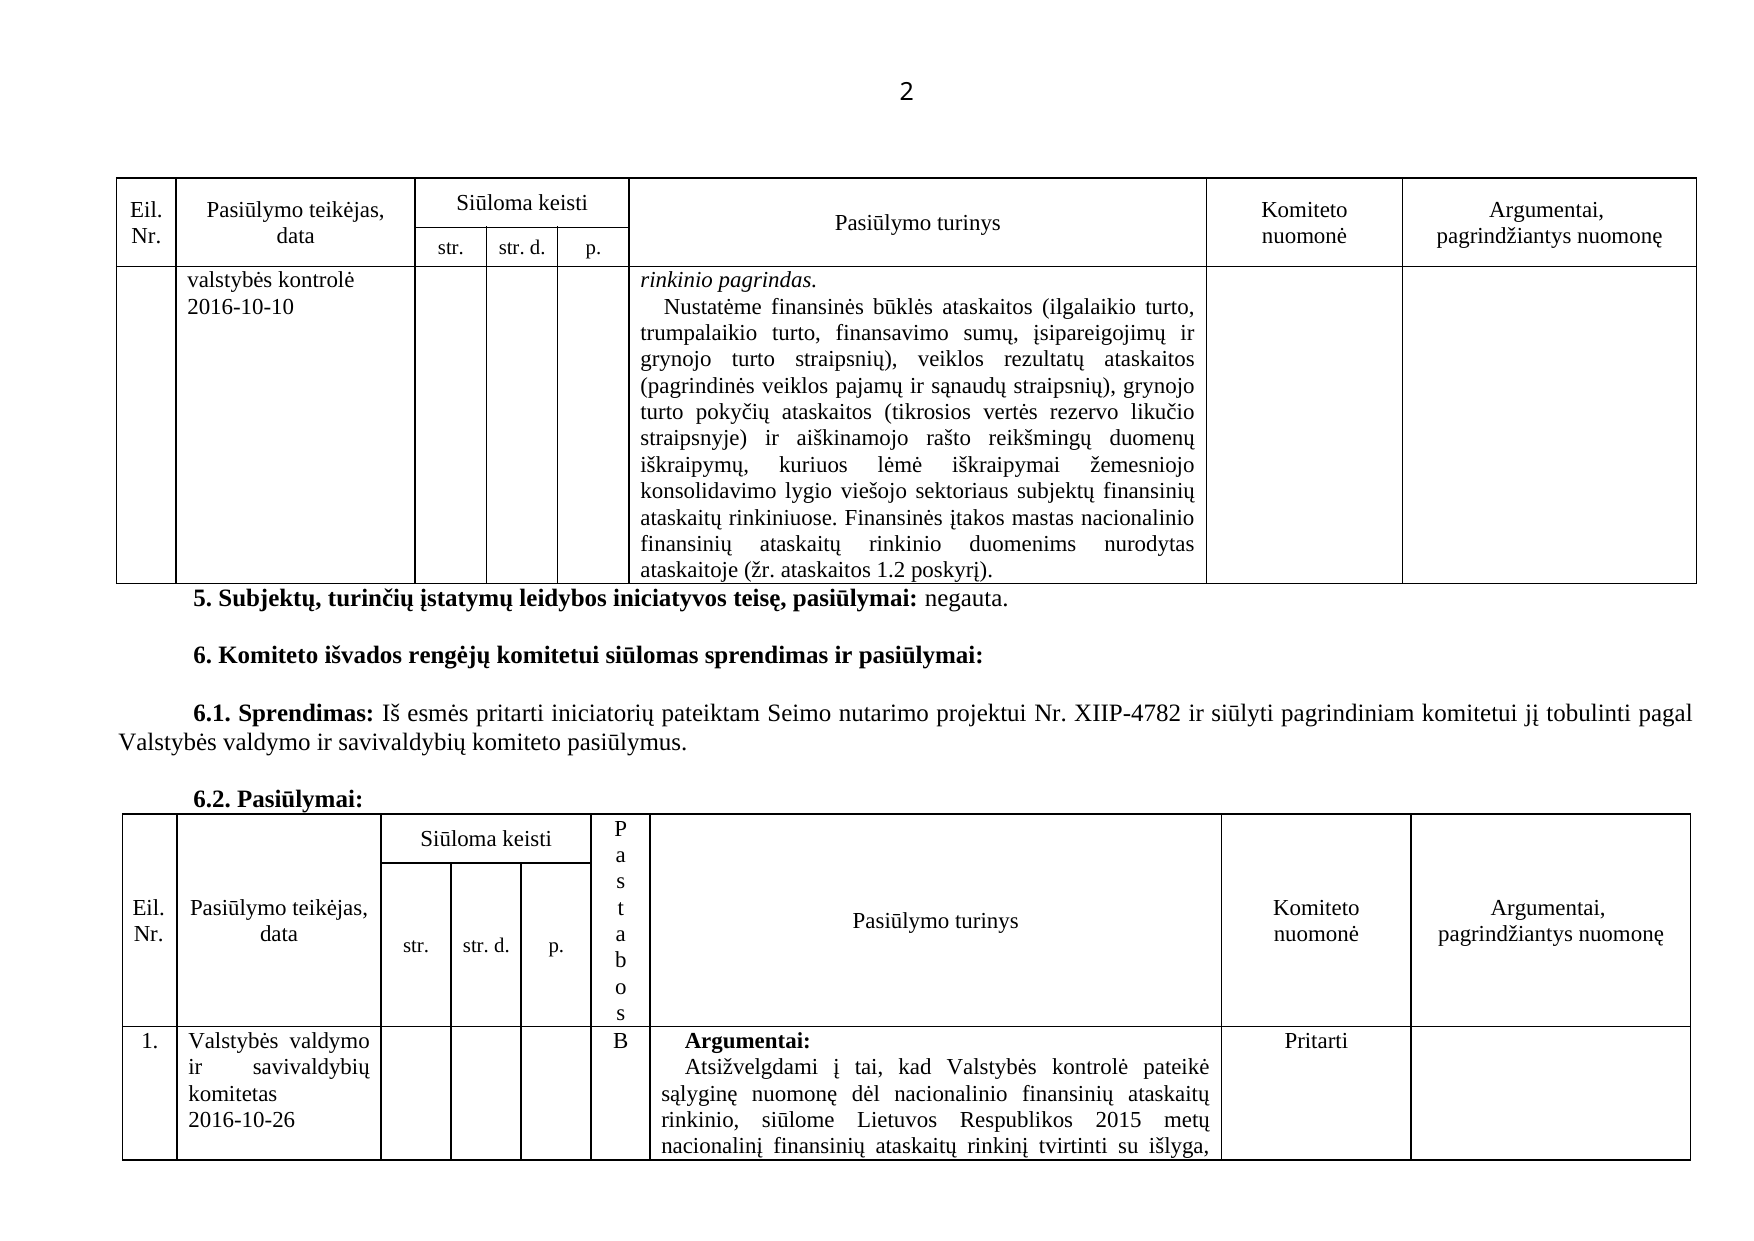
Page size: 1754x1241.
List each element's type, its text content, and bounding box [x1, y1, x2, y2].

table_cell [558, 267, 628, 583]
table_cell str. d. [487, 228, 557, 266]
table_cell str. [416, 228, 486, 266]
table_cell [416, 267, 486, 583]
table_header Pasiūlymo turinys [651, 815, 1221, 1026]
table_cell str. [382, 864, 450, 1026]
table_cell [382, 1027, 450, 1159]
table_cell [487, 267, 557, 583]
table_header Siūloma keisti [416, 179, 628, 226]
table_header Pasiūlymo teikėjas, data [177, 179, 414, 266]
text 6.1. Sprendimas: Iš esmės pritarti iniciatorių pateiktam Seimo nutarimo projektui Nr. XIIP-4782 ir siūlyti pagrindiniam komitetui jį tobulinti pagal Valstybės valdymo ir savivaldybių komiteto pasiūlymus. [118, 698, 1695, 756]
table_cell [1403, 267, 1696, 583]
table_cell B [592, 1027, 649, 1159]
table_header Pasiūlymo teikėjas, data [178, 815, 380, 1026]
table_header Argumentai, pagrindžiantys nuomonę [1412, 815, 1690, 1026]
table_cell rinkinio pagrindas. Nustatėme finansinės būklės ataskaitos (ilgalaikio turto, trumpalaikio turto, finansavimo sumų, įsipareigojimų ir grynojo turto straipsnių), veiklos rezultatų ataskaitos (pagrindinės veiklos pajamų ir sąnaudų straipsnių), grynojo turto pokyčių ataskaitos (tikrosios vertės rezervo likučio straipsnyje) ir aiškinamojo rašto reikšmingų duomenų iškraipymų, kuriuos lėmė iškraipymai žemesniojo konsolidavimo lygio viešojo sektoriaus subjektų finansinių ataskaitų rinkiniuose. Finansinės įtakos mastas nacionalinio finansinių ataskaitų rinkinio duomenims nurodytas ataskaitoje (žr. ataskaitos 1.2 poskyrį). [630, 267, 1206, 583]
table_cell p. [558, 228, 628, 266]
table_header Pasiūlymo turinys [630, 179, 1206, 266]
table_cell Valstybės valdymo ir savivaldybių komitetas 2016-10-26 [178, 1027, 380, 1159]
table_cell str. d. [452, 864, 520, 1026]
table_cell valstybės kontrolė 2016-10-10 [177, 267, 414, 583]
table_cell Pritarti [1222, 1027, 1410, 1159]
table_header Eil. Nr. [117, 179, 175, 266]
table_header Eil. Nr. [123, 815, 176, 1026]
table_header Komiteto nuomonė [1222, 815, 1410, 1026]
table_cell [452, 1027, 520, 1159]
table_header Siūloma keisti [382, 815, 590, 862]
table_cell [522, 1027, 590, 1159]
table_header Pastabos [592, 815, 649, 1026]
table_cell [1412, 1027, 1690, 1159]
text 6. Komiteto išvados rengėjų komitetui siūlomas sprendimas ir pasiūlymai: [118, 641, 1695, 669]
table_cell [117, 267, 175, 583]
table_header Komiteto nuomonė [1207, 179, 1402, 266]
table_cell 1. [123, 1027, 176, 1159]
table_cell [1207, 267, 1402, 583]
table_cell p. [522, 864, 590, 1026]
table_header Argumentai, pagrindžiantys nuomonę [1403, 179, 1696, 266]
text 6.2. Pasiūlymai: [118, 784, 1695, 813]
text 5. Subjektų, turinčių įstatymų leidybos iniciatyvos teisę, pasiūlymai: negauta. [118, 584, 1695, 612]
table_cell Argumentai: Atsižvelgdami į tai, kad Valstybės kontrolė pateikė sąlyginę nuomonę dėl nacionalinio finansinių ataskaitų rinkinio, siūlome Lietuvos Respublikos 2015 metų nacionalinį finansinių ataskaitų rinkinį tvirtinti su išlyga, [651, 1027, 1221, 1159]
